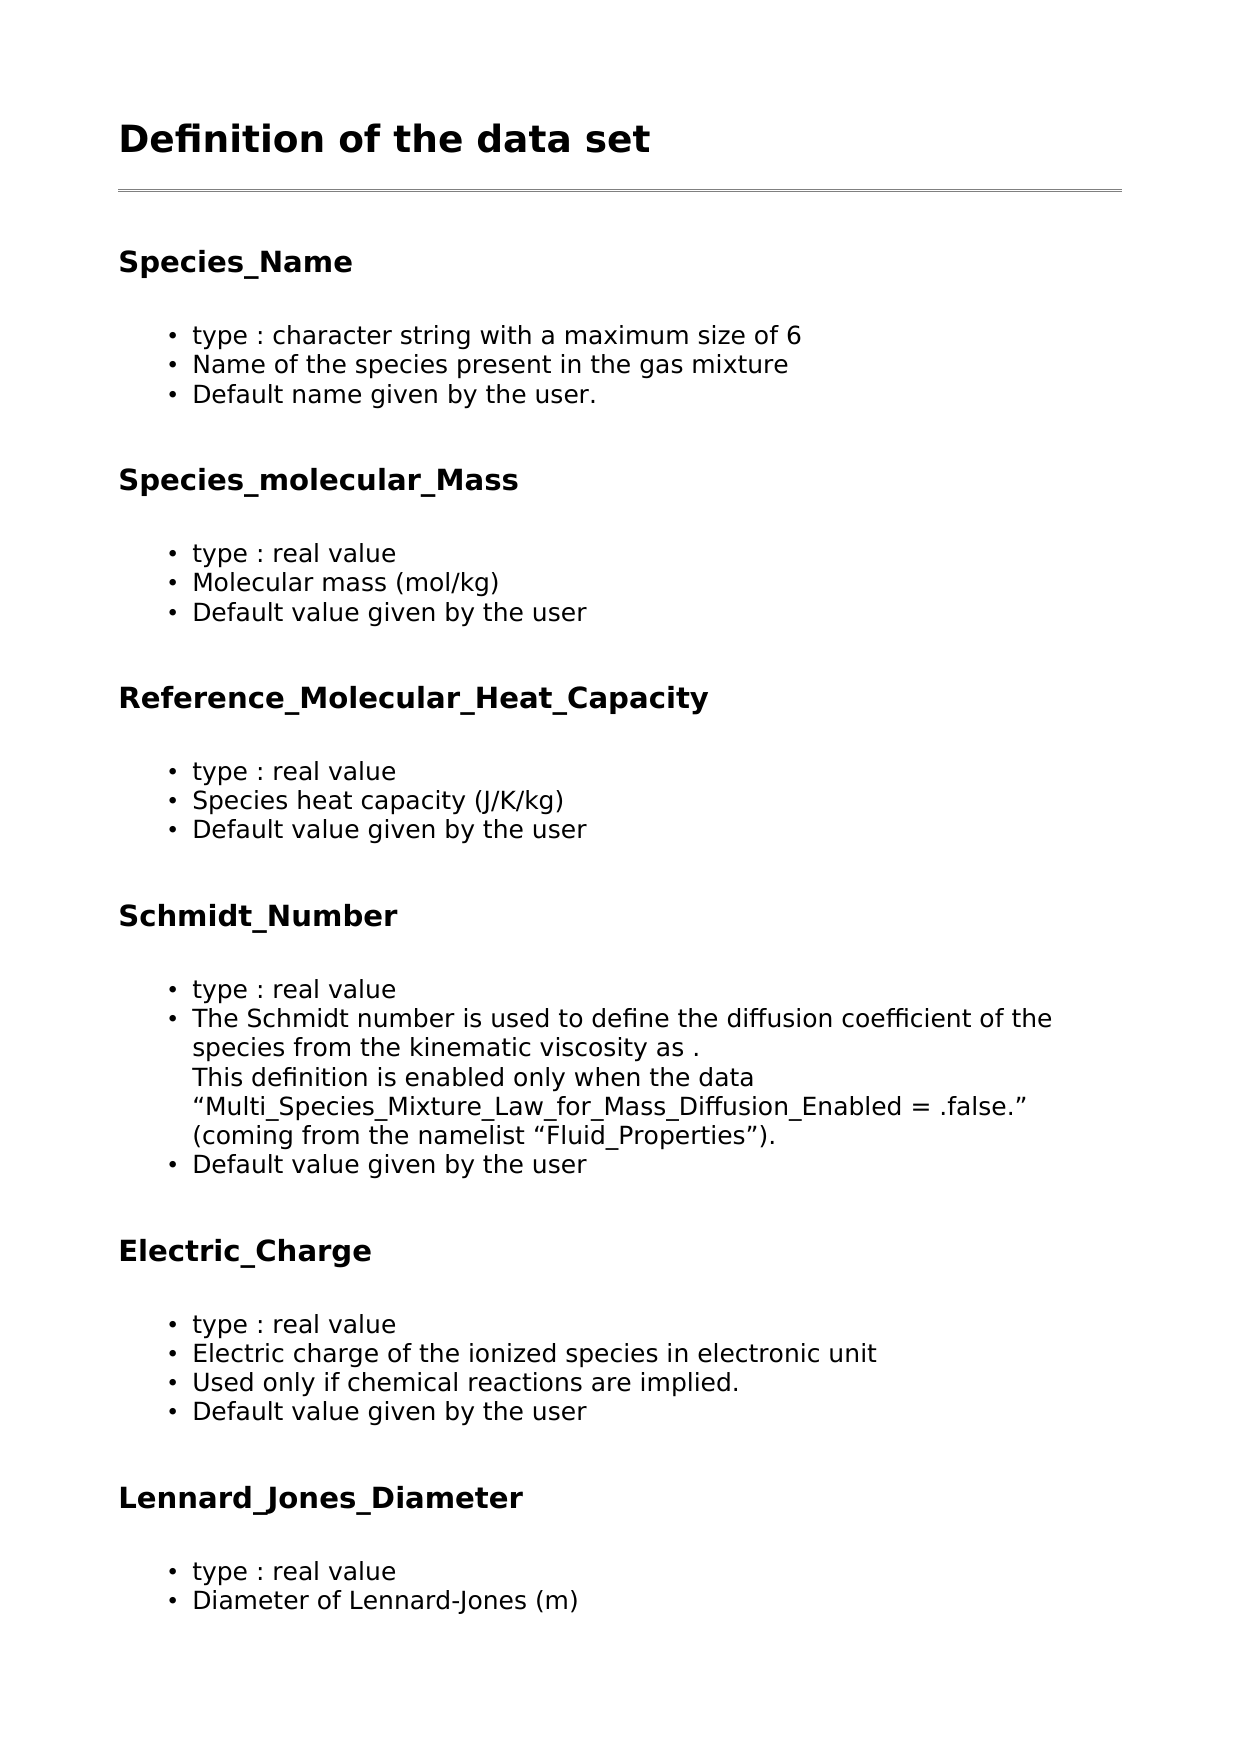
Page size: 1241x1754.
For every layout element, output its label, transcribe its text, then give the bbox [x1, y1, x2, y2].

list type : real value [177, 1310, 1122, 1339]
list The Schmidt number is used to define the diffusion coefficient of the species from the kinematic viscosity as . This definition is enabled only when the data “Multi_Species_Mixture_Law_for_Mass_Diffusion_Enabled = .false.” (coming from the namelist “Fluid_Properties”). [177, 1004, 1122, 1150]
list Default value given by the user [177, 1397, 1122, 1427]
subtitle Schmidt_Number [118, 899, 1122, 933]
list type : real value [177, 1557, 1122, 1586]
list Electric charge of the ionized species in electronic unit [177, 1339, 1122, 1368]
subtitle Lennard_Jones_Diameter [118, 1481, 1122, 1515]
list Molecular mass (mol/kg) [177, 569, 1122, 598]
list Diameter of Lennard-Jones (m) [177, 1586, 1122, 1615]
subtitle Species_molecular_Mass [118, 463, 1122, 497]
list type : real value [177, 757, 1122, 787]
subtitle Species_Name [118, 246, 1122, 279]
list Default value given by the user [177, 1150, 1122, 1179]
list type : real value [177, 975, 1122, 1004]
list Species heat capacity (J/K/kg) [177, 787, 1122, 816]
list Default value given by the user [177, 816, 1122, 845]
subtitle Reference_Molecular_Heat_Capacity [118, 681, 1122, 715]
list Default value given by the user [177, 598, 1122, 627]
list type : character string with a maximum size of 6 [177, 322, 1122, 351]
list Default name given by the user. [177, 380, 1122, 409]
list Used only if chemical reactions are implied. [177, 1368, 1122, 1397]
list type : real value [177, 539, 1122, 569]
subtitle Definition of the data set [118, 118, 1122, 162]
subtitle Electric_Charge [118, 1234, 1122, 1268]
list Name of the species present in the gas mixture [177, 351, 1122, 380]
